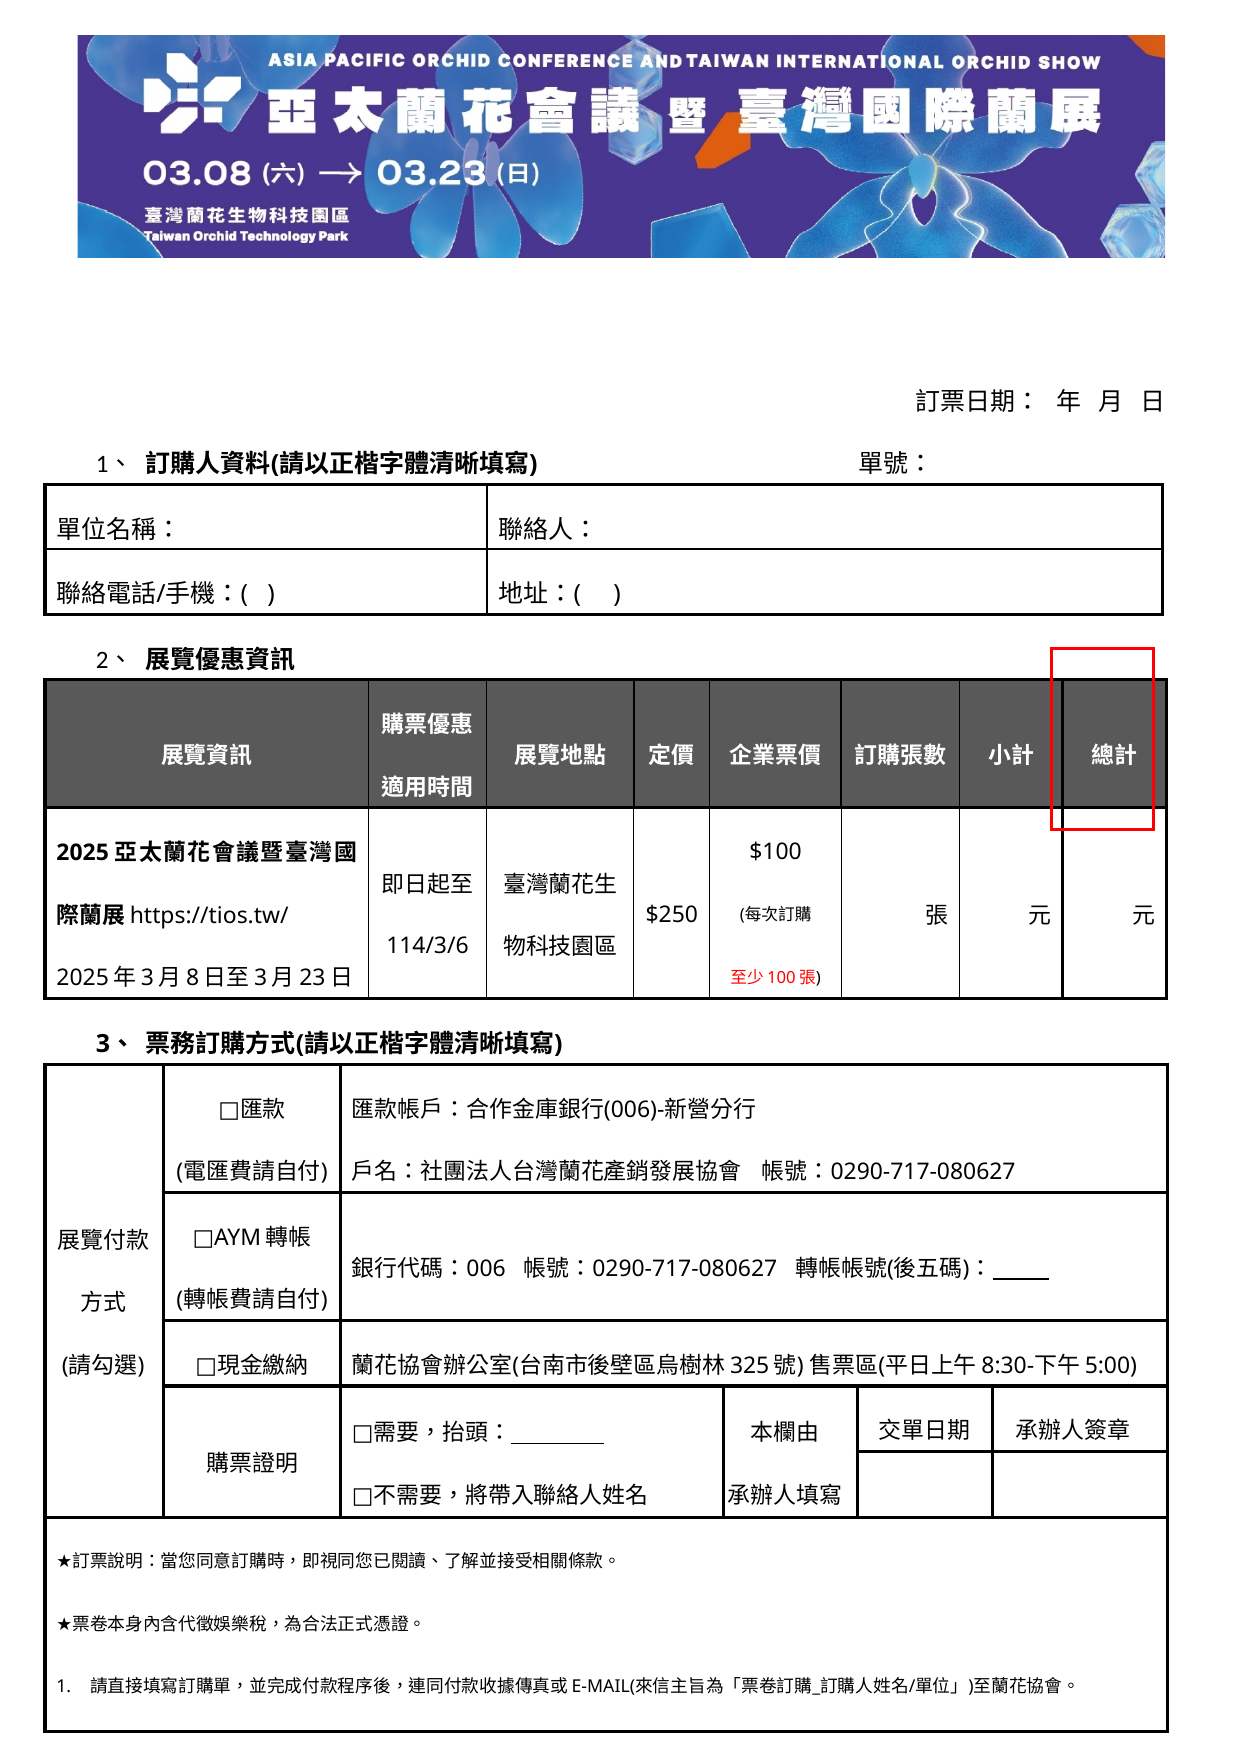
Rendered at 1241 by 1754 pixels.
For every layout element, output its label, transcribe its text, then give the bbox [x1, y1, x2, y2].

table_cell 購票證明 [165, 1388, 339, 1516]
table_header 展覽付款方式 (請勾選) [47, 1066, 162, 1516]
table_header 小計 [960, 681, 1050, 806]
table_cell 元 [960, 809, 1061, 997]
table_header 展覽地點 [487, 681, 633, 806]
table_cell 張 [842, 809, 959, 997]
table_header 展覽資訊 [47, 681, 368, 806]
table_header 定價 [635, 681, 709, 806]
table_cell 2025亞太蘭花會議暨臺灣國際蘭展https://tios.tw/ 2025年3月8日至3月23日 [47, 809, 368, 997]
table_cell $100 (每次訂購 至少100張) [710, 809, 841, 997]
table_header 購票優惠 適用時間 [369, 681, 486, 806]
table_cell 蘭花協會辦公室(台南市後壁區烏樹林325號) 售票區(平日上午8:30-下午5:00) [342, 1322, 1166, 1384]
table_cell 即日起至 114/3/6 [369, 809, 486, 997]
table_cell 臺灣蘭花生物科技園區 [487, 809, 633, 997]
table_cell $250 [634, 809, 709, 997]
table_cell □現金繳納 [165, 1322, 339, 1384]
table_header 企業票價 [710, 681, 840, 806]
table_cell 聯絡電話/手機：( ) [47, 550, 486, 612]
table_header 訂購張數 [842, 681, 959, 806]
table_cell ★訂票說明：當您同意訂購時，即視同您已閱讀、了解並接受相關條款。 ★票卷本身內含代徵娛樂稅，為合法正式憑證。 請直接填寫訂購單，並完成付款程序後，連同付款收據傳真或E-MAIL(來信主旨為「票卷訂購_訂購人姓名/單位」)至蘭花協會。 傳真號碼：06-6830625；E-MAIL：togaorg016@gmail.com 本訂購單確認訂購後，將於1月9日陸續出票，1月9日後訂購者約7至10個工作天(不含假日)出票。 為防止作業疏失，如在回傳後72小時未接到本公司之確認電話，煩請來電查詢，以免耽誤您的訂購時間。 訂票人在訂票前已對訂購張數、時間、票價等相關細節均詳細考慮，一經簽屬本訂單回傳至本公司並確認後，訂票人不得要求修改。 訂購單為單位團體購票，開立購票證明依訂單張數為原則(一筆訂單開立一張明細)，如有特殊明細開立需求，請來電洽詢。 企業票為優惠方案，不接受退換票服務，如遇不可抗力因素欲辦理退票，需酌收原價票價10%票務處理費，且因退款產生的郵、匯費由退票方負擔。請將「票券正本」(需與原購買流水編號相符)及「原購買購票證明」掛號寄回《73191台南市後壁區烏樹林325號 蘭花協會 售票小組 收》 本活動購票訂購者同意於本活動票券銷售期間，主辦單位得依個人資料保護法及其他相關法律規定蒐集、利用、處理或保留訂購者因本訂購單所提供之個人資料，以供營運、業務推廣、財務及編入顧客資料庫，以供後續業務發展等相關用途使用。 欲瞭解「2025亞太蘭花會議暨臺灣國際蘭展」售票相關資訊，請洽客服專線：06-6830913，我們將竭誠為您服務。 [47, 1519, 1166, 1729]
table_cell 本欄由 承辦人填寫 [725, 1388, 856, 1516]
list 訂購人資料(請以正楷字體清晰填寫) 單號： [96, 420, 1165, 483]
text 訂票日期： 年 月 日 [31, 358, 1165, 420]
table_cell 交單日期 [859, 1388, 991, 1450]
table_cell 承辦人簽章 [994, 1388, 1166, 1450]
table_header 聯絡人： [488, 486, 1161, 548]
list 展覽優惠資訊 [96, 616, 1165, 678]
table_cell □需要，抬頭： □不需要，將帶入聯絡人姓名 [342, 1388, 722, 1516]
table_header 匯款帳戶：合作金庫銀行(006)-新營分行 戶名：社團法人台灣蘭花產銷發展協會 帳號：0290-717-080627 [342, 1066, 1166, 1191]
table_cell 地址：( ) [488, 550, 1161, 612]
table_header [1155, 681, 1165, 806]
table_cell [859, 1453, 991, 1516]
list 票務訂購方式(請以正楷字體清晰填寫) [96, 1000, 1165, 1062]
table_header 總計 [1064, 681, 1152, 806]
table_header 單位名稱： [47, 486, 486, 548]
table_header □匯款 (電匯費請自付) [165, 1066, 339, 1191]
table_cell □AYM轉帳 (轉帳費請自付) [165, 1194, 339, 1319]
table_header [1053, 681, 1061, 806]
table_cell 元 [1064, 809, 1165, 997]
table_cell 銀行代碼：006 帳號：0290-717-080627 轉帳帳號(後五碼)： [342, 1194, 1166, 1319]
table_cell [994, 1453, 1166, 1516]
